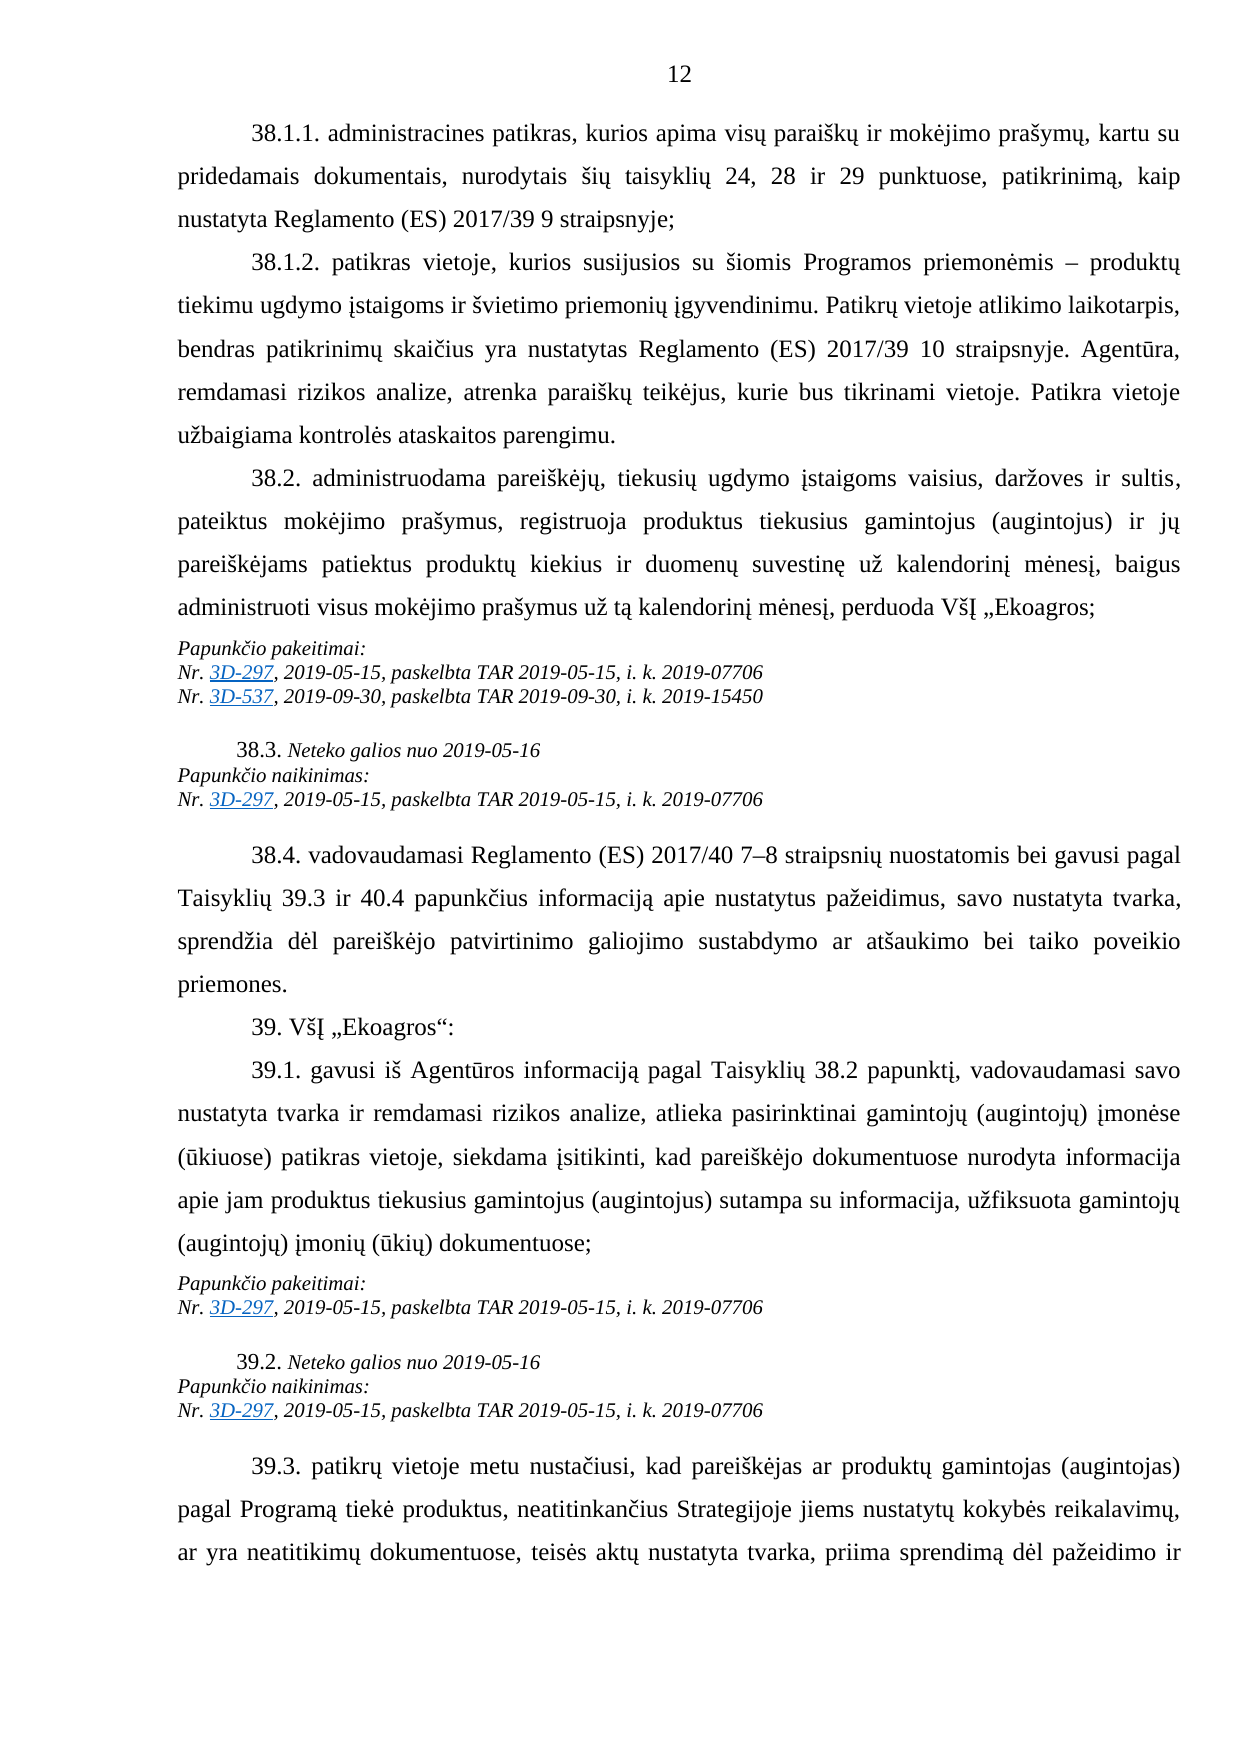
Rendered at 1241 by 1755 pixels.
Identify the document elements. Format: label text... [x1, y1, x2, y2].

text 38.1.2. patikras vietoje, kurios susijusios su šiomis Programos priemonėmis – produktų tiekimu ugdymo įstaigoms ir švietimo priemonių įgyvendinimu. Patikrų vietoje atlikimo laikotarpis, bendras patikrinimų skaičius yra nustatytas Reglamento (ES) 2017/39 10 straipsnyje. Agentūra, remdamasi rizikos analize, atrenka paraiškų teikėjus, kurie bus tikrinami vietoje. Patikra vietoje užbaigiama kontrolės ataskaitos parengimu. [177, 247, 1181, 449]
text 39.2. Neteko galios nuo 2019-05-16 [177, 1348, 1181, 1374]
text Nr. 3D-297, 2019-05-15, paskelbta TAR 2019-05-15, i. k. 2019-07706 [177, 660, 1181, 684]
text Papunkčio naikinimas: [177, 1374, 1181, 1398]
text 39. VšĮ „Ekoagros“: [251, 1012, 1181, 1041]
text Papunkčio naikinimas: [177, 763, 1181, 787]
text Nr. 3D-297, 2019-05-15, paskelbta TAR 2019-05-15, i. k. 2019-07706 [177, 787, 1181, 811]
text Nr. 3D-537, 2019-09-30, paskelbta TAR 2019-09-30, i. k. 2019-15450 [177, 684, 1181, 708]
text Papunkčio pakeitimai: [177, 636, 1181, 660]
text 38.4. vadovaudamasi Reglamento (ES) 2017/40 7–8 straipsnių nuostatomis bei gavusi pagal Taisyklių 39.3 ir 40.4 papunkčius informaciją apie nustatytus pažeidimus, savo nustatyta tvarka, sprendžia dėl pareiškėjo patvirtinimo galiojimo sustabdymo ar atšaukimo bei taiko poveikio priemones. [177, 840, 1181, 998]
text Papunkčio pakeitimai: [177, 1271, 1181, 1295]
text Nr. 3D-297, 2019-05-15, paskelbta TAR 2019-05-15, i. k. 2019-07706 [177, 1295, 1181, 1319]
text 38.3. Neteko galios nuo 2019-05-16 [177, 737, 1181, 763]
text 39.1. gavusi iš Agentūros informaciją pagal Taisyklių 38.2 papunktį, vadovaudamasi savo nustatyta tvarka ir remdamasi rizikos analize, atlieka pasirinktinai gamintojų (augintojų) įmonėse (ūkiuose) patikras vietoje, siekdama įsitikinti, kad pareiškėjo dokumentuose nurodyta informacija apie jam produktus tiekusius gamintojus (augintojus) sutampa su informacija, užfiksuota gamintojų (augintojų) įmonių (ūkių) dokumentuose; [177, 1055, 1181, 1257]
text 38.2. administruodama pareiškėjų, tiekusių ugdymo įstaigoms vaisius, daržoves ir sultis, pateiktus mokėjimo prašymus, registruoja produktus tiekusius gamintojus (augintojus) ir jų pareiškėjams patiektus produktų kiekius ir duomenų suvestinę už kalendorinį mėnesį, baigus administruoti visus mokėjimo prašymus už tą kalendorinį mėnesį, perduoda VšĮ „Ekoagros; [177, 463, 1181, 621]
text Nr. 3D-297, 2019-05-15, paskelbta TAR 2019-05-15, i. k. 2019-07706 [177, 1398, 1181, 1422]
text 39.3. patikrų vietoje metu nustačiusi, kad pareiškėjas ar produktų gamintojas (augintojas) pagal Programą tiekė produktus, neatitinkančius Strategijoje jiems nustatytų kokybės reikalavimų, ar yra neatitikimų dokumentuose, teisės aktų nustatyta tvarka, priima sprendimą dėl pažeidimo ir [177, 1451, 1181, 1566]
text 38.1.1. administracines patikras, kurios apima visų paraiškų ir mokėjimo prašymų, kartu su pridedamais dokumentais, nurodytais šių taisyklių 24, 28 ir 29 punktuose, patikrinimą, kaip nustatyta Reglamento (ES) 2017/39 9 straipsnyje; [177, 118, 1181, 233]
